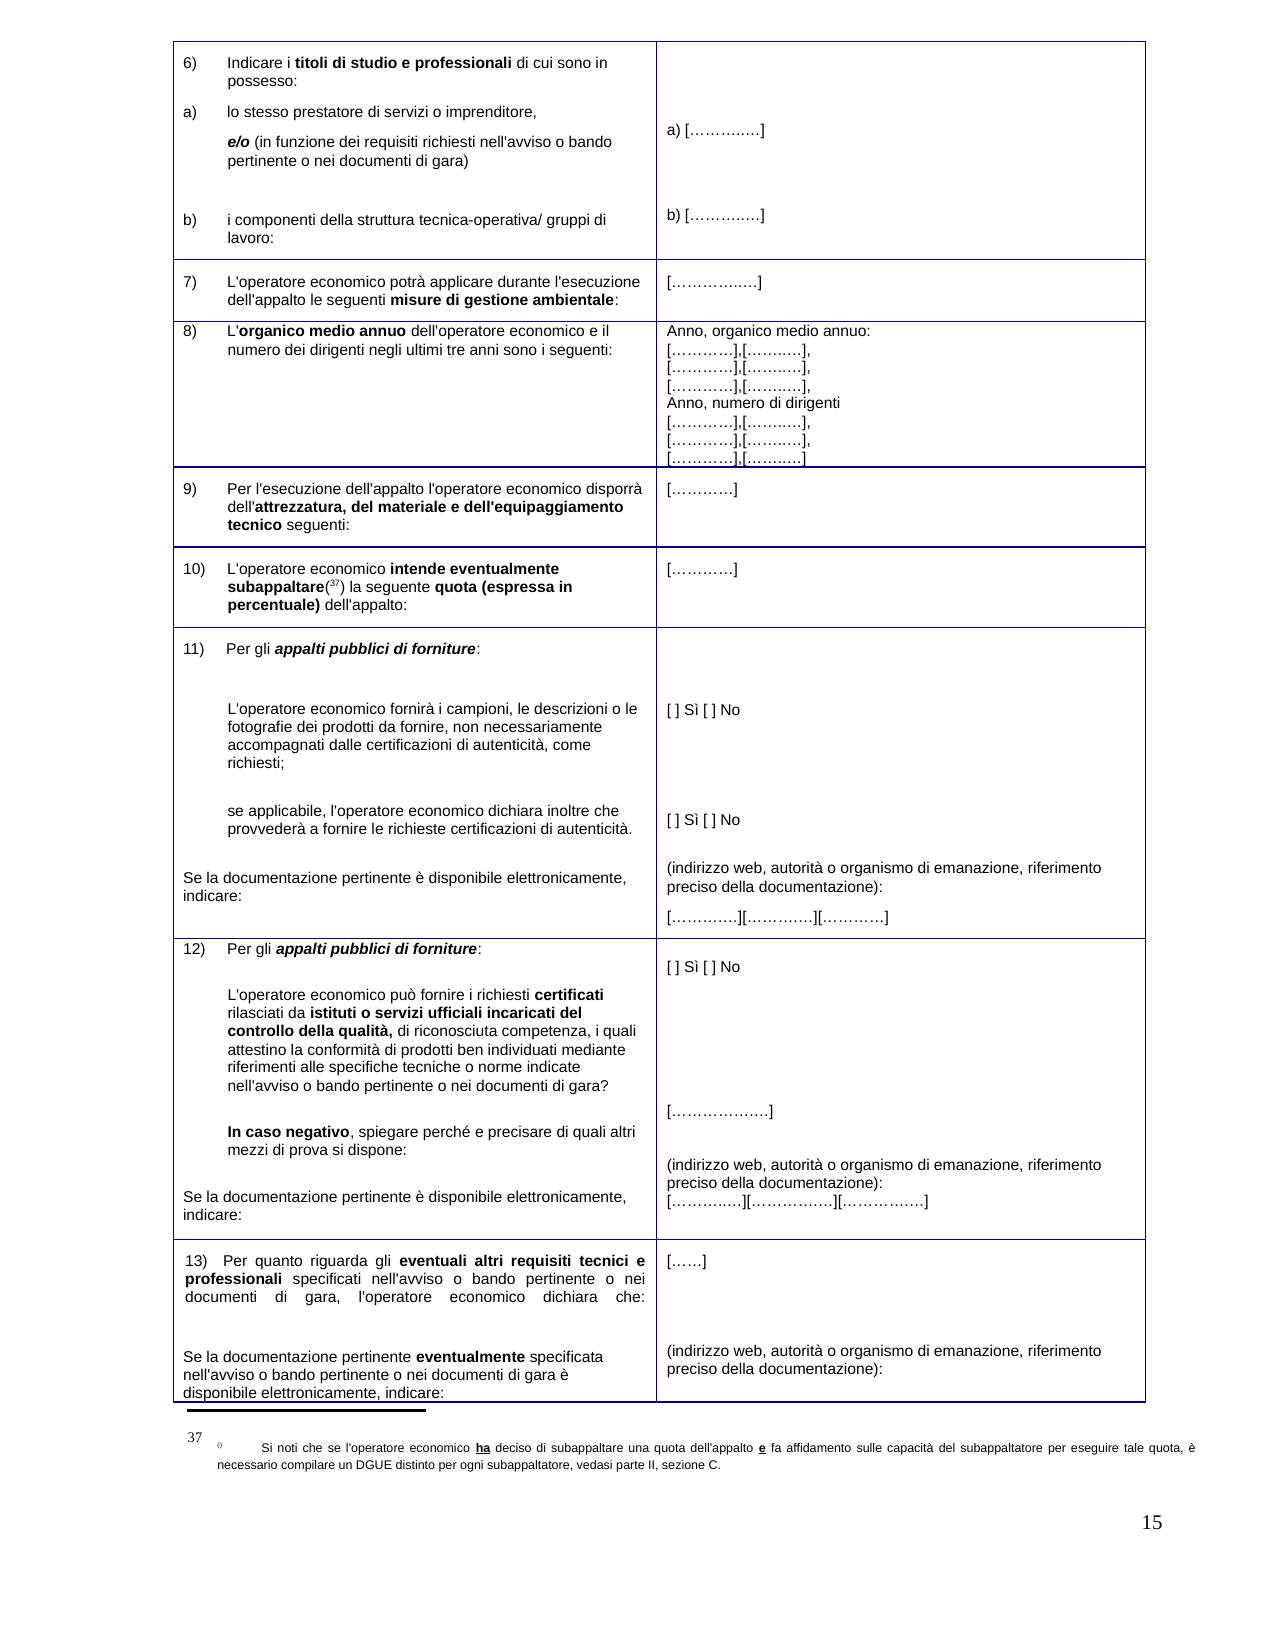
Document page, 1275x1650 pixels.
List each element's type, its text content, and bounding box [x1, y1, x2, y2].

table_cell […………..…] [657, 260, 1145, 321]
table_cell 11) Per gli appalti pubblici di forniture: L'operatore economico fornirà i campioni, le descrizioni o le fotografie dei prodotti da fornire, non necessariamente accompagnati dalle certificazioni di autenticità, come richiesti; se applicabile, l'operatore economico dichiara inoltre che provvederà a fornire le richieste certificazioni di autenticità. Se la documentazione pertinente è disponibile elettronicamente, indicare: [174, 628, 656, 938]
table_cell 13) Per quanto riguarda gli eventuali altri requisiti tecnici e professionali specificati nell'avviso o bando pertinente o nei documenti di gara, l'operatore economico dichiara che: Se la documentazione pertinente eventualmente specificata nell'avviso o bando pertinente o nei documenti di gara è disponibile elettronicamente, indicare: [174, 1240, 656, 1401]
table_cell 7) L'operatore economico potrà applicare durante l'esecuzione dell'appalto le seguenti misure di gestione ambientale: [174, 260, 656, 321]
table_cell [ ] Sì [ ] No [ ] Sì [ ] No (indirizzo web, autorità o organismo di emanazione, riferimento preciso della documentazione): [……….…][……….…][…………] [657, 628, 1145, 938]
table_cell 12) Per gli appalti pubblici di forniture: L'operatore economico può fornire i richiesti certificati rilasciati da istituti o servizi ufficiali incaricati del controllo della qualità, di riconosciuta competenza, i quali attestino la conformità di prodotti ben individuati mediante riferimenti alle specifiche tecniche o norme indicate nell'avviso o bando pertinente o nei documenti di gara? In caso negativo, spiegare perché e precisare di quali altri mezzi di prova si dispone: Se la documentazione pertinente è disponibile elettronicamente, indicare: [174, 939, 656, 1238]
table_cell Anno, organico medio annuo: […………],[……..…], […………],[……..…], […………],[……..…], Anno, numero di dirigenti […………],[……..…], […………],[……..…], […………],[……..…] [657, 322, 1145, 466]
table_cell [……] (indirizzo web, autorità o organismo di emanazione, riferimento preciso della documentazione): [657, 1240, 1145, 1401]
table_cell 9) Per l'esecuzione dell'appalto l'operatore economico disporrà dell'attrezzatura, del materiale e dell'equipaggiamento tecnico seguenti: [174, 468, 656, 546]
table_cell […………] [657, 468, 1145, 546]
table_cell 8) L'organico medio annuo dell'operatore economico e il numero dei dirigenti negli ultimi tre anni sono i seguenti: [174, 322, 656, 466]
table_cell 10) L'operatore economico intende eventualmente subappaltare() la seguente quota (espressa in percentuale) dell'appalto: [174, 548, 656, 627]
table_cell [ ] Sì [ ] No […………….…] (indirizzo web, autorità o organismo di emanazione, riferimento preciso della documentazione): [………..…][………….…][………….…] [657, 939, 1145, 1238]
table_cell […………] [657, 548, 1145, 627]
table_cell a) [………..…] b) [………..…] [657, 42, 1145, 259]
table_cell 6) Indicare i titoli di studio e professionali di cui sono in possesso: a) lo stesso prestatore di servizi o imprenditore, e/o (in funzione dei requisiti richiesti nell'avviso o bando pertinente o nei documenti di gara) b) i componenti della struttura tecnica-operativa/ gruppi di lavoro: [174, 42, 656, 259]
